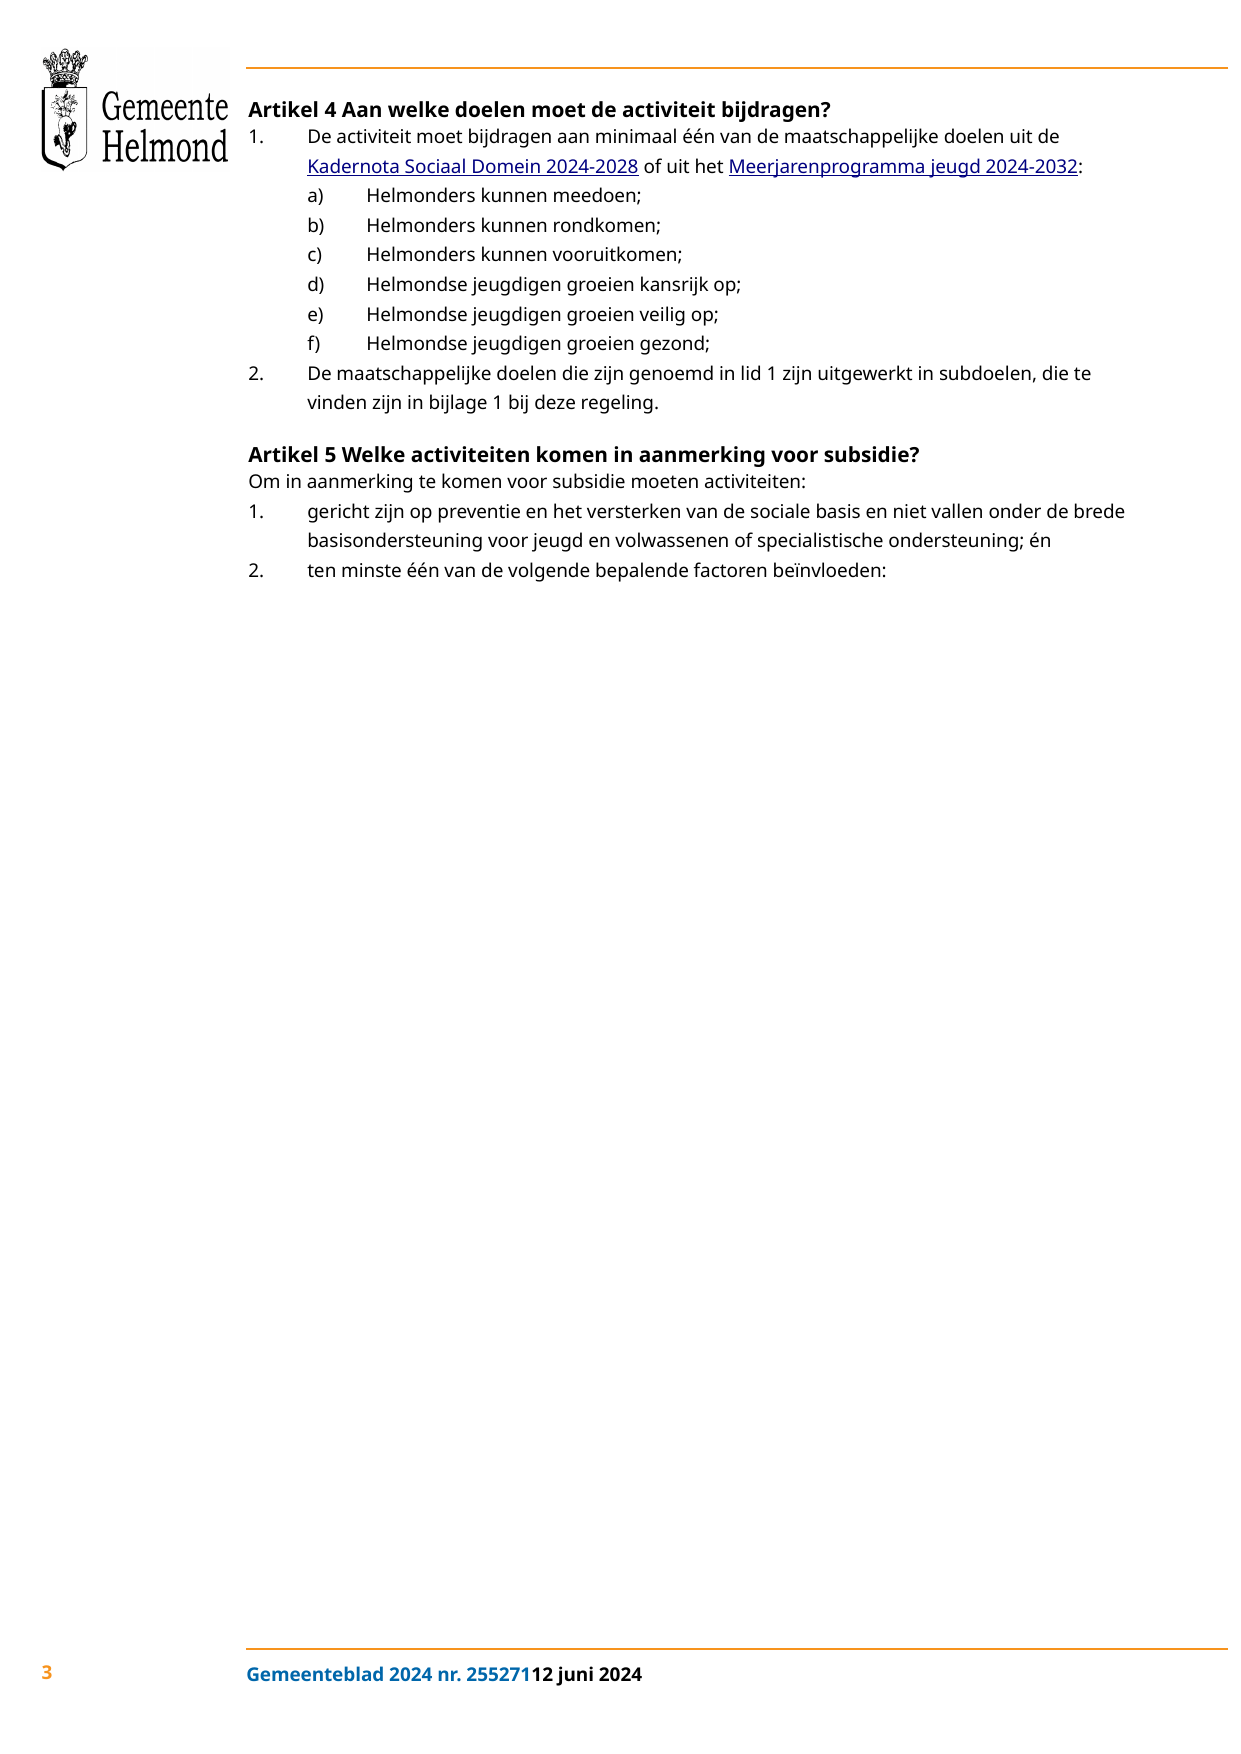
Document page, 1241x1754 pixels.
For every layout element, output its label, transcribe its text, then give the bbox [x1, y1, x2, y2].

list Helmondse jeugdigen groeien veilig op; [307, 301, 1152, 326]
picture [41, 47, 231, 172]
list Helmonders kunnen vooruitkomen; [307, 242, 1152, 267]
list Helmondse jeugdigen groeien gezond; [307, 330, 1152, 356]
list Helmondse jeugdigen groeien kansrijk op; [307, 271, 1152, 297]
list gericht zijn op preventie en het versterken van de sociale basis en niet vallen onder de brede basisondersteuning voor jeugd en volwassenen of specialistische ondersteuning; én [248, 498, 1152, 553]
list De maatschappelijke doelen die zijn genoemd in lid 1 zijn uitgewerkt in subdoelen, die te vinden zijn in bijlage 1 bij deze regeling. [248, 360, 1152, 415]
text Om in aanmerking te komen voor subsidie moeten activiteiten: [248, 468, 1152, 494]
list De activiteit moet bijdragen aan minimaal één van de maatschappelijke doelen uit de Kadernota Sociaal Domein 2024-2028 of uit het Meerjarenprogramma jeugd 2024-2032: [248, 123, 1152, 178]
list Helmonders kunnen meedoen; [307, 182, 1152, 208]
list Helmonders kunnen rondkomen; [307, 212, 1152, 238]
text Artikel 4 Aan welke doelen moet de activiteit bijdragen? [248, 95, 1152, 123]
list ten minste één van de volgende bepalende factoren beïnvloeden: [248, 557, 1152, 583]
text Artikel 5 Welke activiteiten komen in aanmerking voor subsidie? [248, 440, 1152, 468]
